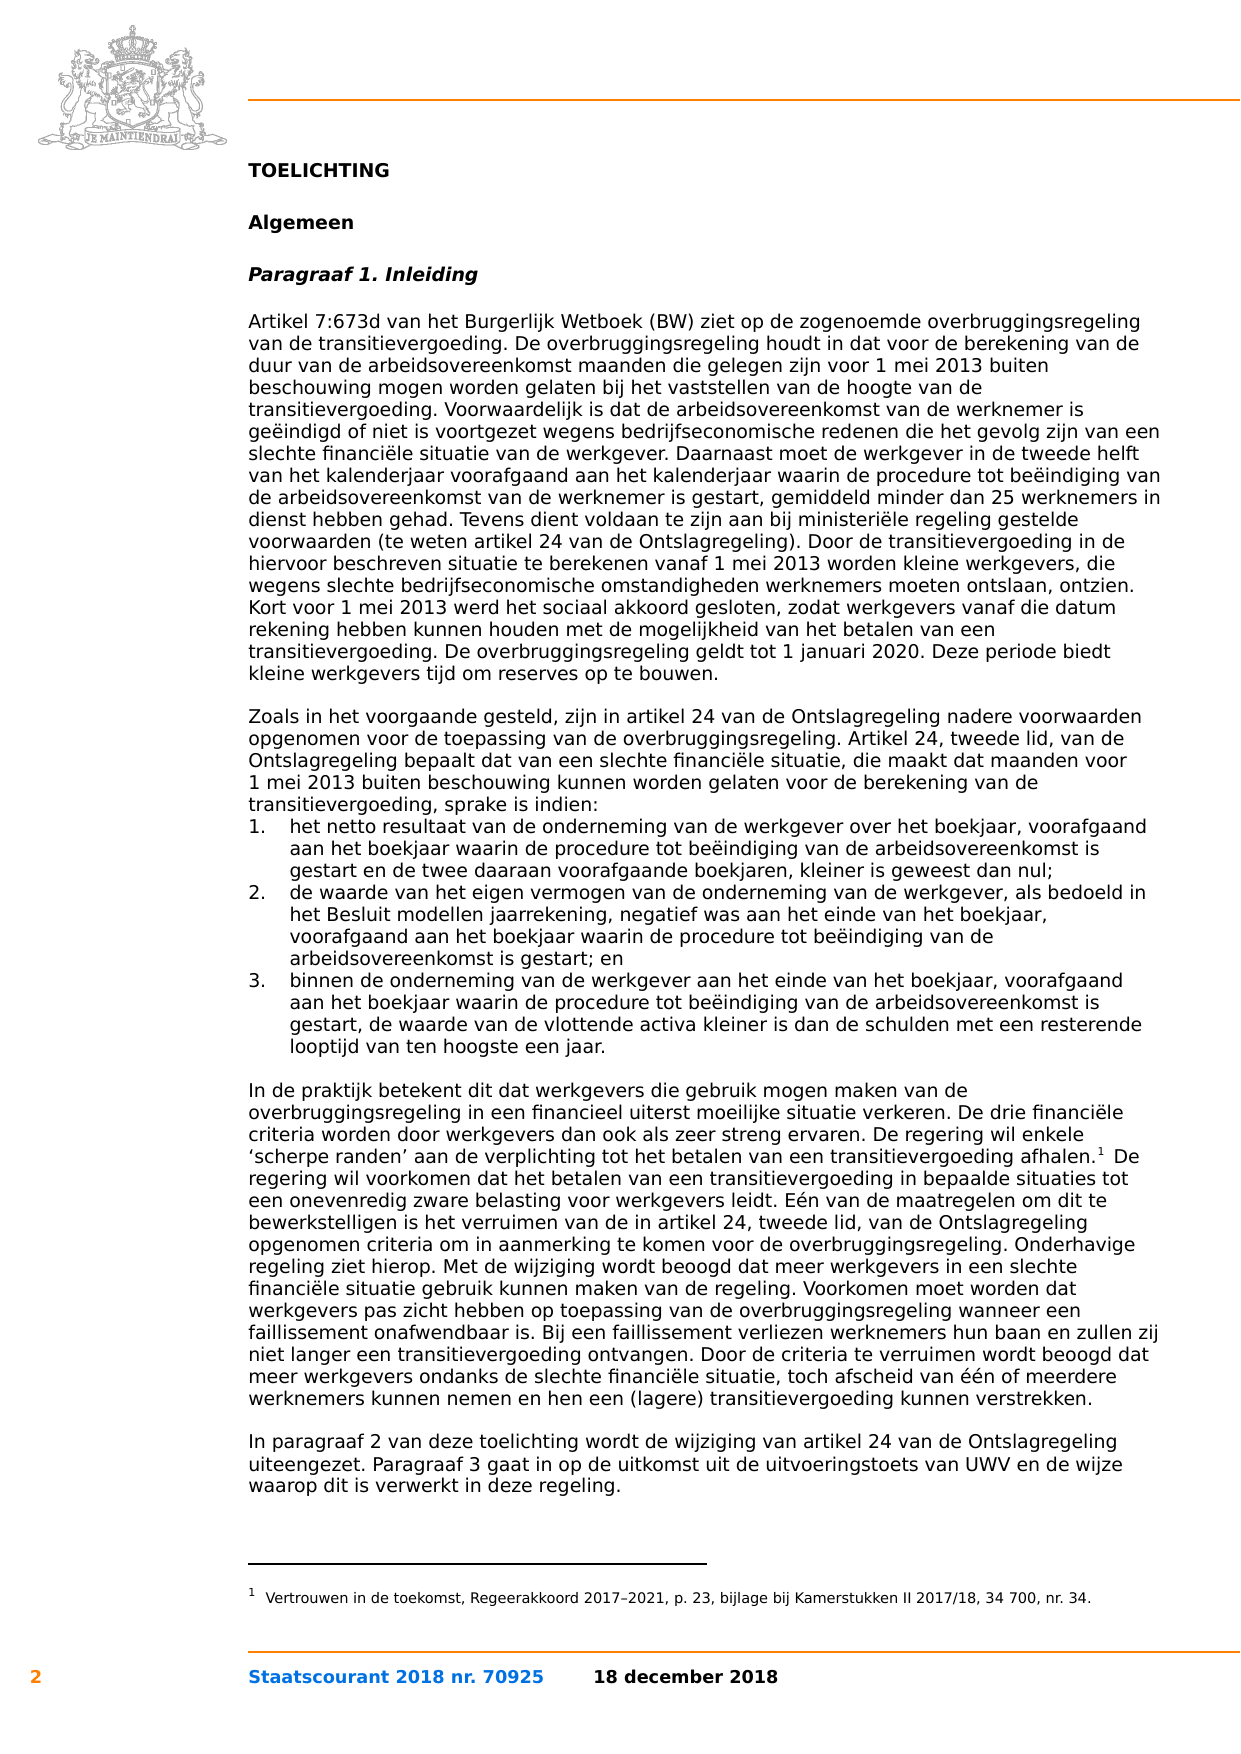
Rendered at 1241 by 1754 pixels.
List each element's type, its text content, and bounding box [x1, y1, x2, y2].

subtitle Paragraaf 1. Inleiding [248, 264, 1163, 286]
subtitle Algemeen [248, 212, 1163, 234]
text 2. de waarde van het eigen vermogen van de onderneming van de werkgever, als bedoeld in het Besluit modellen jaarrekening, negatief was aan het einde van het boekjaar, voorafgaand aan het boekjaar waarin de procedure tot beëindiging van de arbeidsovereenkomst is gestart; en [248, 882, 1163, 970]
picture [38, 25, 227, 150]
text Vertrouwen in de toekomst, Regeerakkoord 2017–2021, p. 23, bijlage bij Kamerstukken II 2017/18, 34 700, nr. 34. [248, 1586, 1163, 1608]
text In paragraaf 2 van deze toelichting wordt de wijziging van artikel 24 van de Ontslagregeling uiteengezet. Paragraaf 3 gaat in op de uitkomst uit de uitvoeringstoets van UWV en de wijze waarop dit is verwerkt in deze regeling. [248, 1431, 1163, 1497]
text 1. het netto resultaat van de onderneming van de werkgever over het boekjaar, voorafgaand aan het boekjaar waarin de procedure tot beëindiging van de arbeidsovereenkomst is gestart en de twee daaraan voorafgaande boekjaren, kleiner is geweest dan nul; [248, 816, 1163, 882]
text Artikel 7:673d van het Burgerlijk Wetboek (BW) ziet op de zogenoemde overbruggingsregeling van de transitievergoeding. De overbruggingsregeling houdt in dat voor de berekening van de duur van de arbeidsovereenkomst maanden die gelegen zijn voor 1 mei 2013 buiten beschouwing mogen worden gelaten bij het vaststellen van de hoogte van de transitievergoeding. Voorwaardelijk is dat de arbeidsovereenkomst van de werknemer is geëindigd of niet is voortgezet wegens bedrijfseconomische redenen die het gevolg zijn van een slechte financiële situatie van de werkgever. Daarnaast moet de werkgever in de tweede helft van het kalenderjaar voorafgaand aan het kalenderjaar waarin de procedure tot beëindiging van de arbeidsovereenkomst van de werknemer is gestart, gemiddeld minder dan 25 werknemers in dienst hebben gehad. Tevens dient voldaan te zijn aan bij ministeriële regeling gestelde voorwaarden (te weten artikel 24 van de Ontslagregeling). Door de transitievergoeding in de hiervoor beschreven situatie te berekenen vanaf 1 mei 2013 worden kleine werkgevers, die wegens slechte bedrijfseconomische omstandigheden werknemers moeten ontslaan, ontzien. Kort voor 1 mei 2013 werd het sociaal akkoord gesloten, zodat werkgevers vanaf die datum rekening hebben kunnen houden met de mogelijkheid van het betalen van een transitievergoeding. De overbruggingsregeling geldt tot 1 januari 2020. Deze periode biedt kleine werkgevers tijd om reserves op te bouwen. [248, 311, 1163, 684]
text Zoals in het voorgaande gesteld, zijn in artikel 24 van de Ontslagregeling nadere voorwaarden opgenomen voor de toepassing van de overbruggingsregeling. Artikel 24, tweede lid, van de Ontslagregeling bepaalt dat van een slechte financiële situatie, die maakt dat maanden voor 1 mei 2013 buiten beschouwing kunnen worden gelaten voor de berekening van de transitievergoeding, sprake is indien: [248, 706, 1163, 816]
text 3. binnen de onderneming van de werkgever aan het einde van het boekjaar, voorafgaand aan het boekjaar waarin de procedure tot beëindiging van de arbeidsovereenkomst is gestart, de waarde van de vlottende activa kleiner is dan de schulden met een resterende looptijd van ten hoogste een jaar. [248, 970, 1163, 1058]
subtitle TOELICHTING [248, 160, 1163, 182]
text In de praktijk betekent dit dat werkgevers die gebruik mogen maken van de overbruggingsregeling in een financieel uiterst moeilijke situatie verkeren. De drie financiële criteria worden door werkgevers dan ook als zeer streng ervaren. De regering wil enkele ‘scherpe randen’ aan de verplichting tot het betalen van een transitievergoeding afhalen. De regering wil voorkomen dat het betalen van een transitievergoeding in bepaalde situaties tot een onevenredig zware belasting voor werkgevers leidt. Eén van de maatregelen om dit te bewerkstelligen is het verruimen van de in artikel 24, tweede lid, van de Ontslagregeling opgenomen criteria om in aanmerking te komen voor de overbruggingsregeling. Onderhavige regeling ziet hierop. Met de wijziging wordt beoogd dat meer werkgevers in een slechte financiële situatie gebruik kunnen maken van de regeling. Voorkomen moet worden dat werkgevers pas zicht hebben op toepassing van de overbruggingsregeling wanneer een faillissement onafwendbaar is. Bij een faillissement verliezen werknemers hun baan en zullen zij niet langer een transitievergoeding ontvangen. Door de criteria te verruimen wordt beoogd dat meer werkgevers ondanks de slechte financiële situatie, toch afscheid van één of meerdere werknemers kunnen nemen en hen een (lagere) transitievergoeding kunnen verstrekken. [248, 1080, 1163, 1409]
